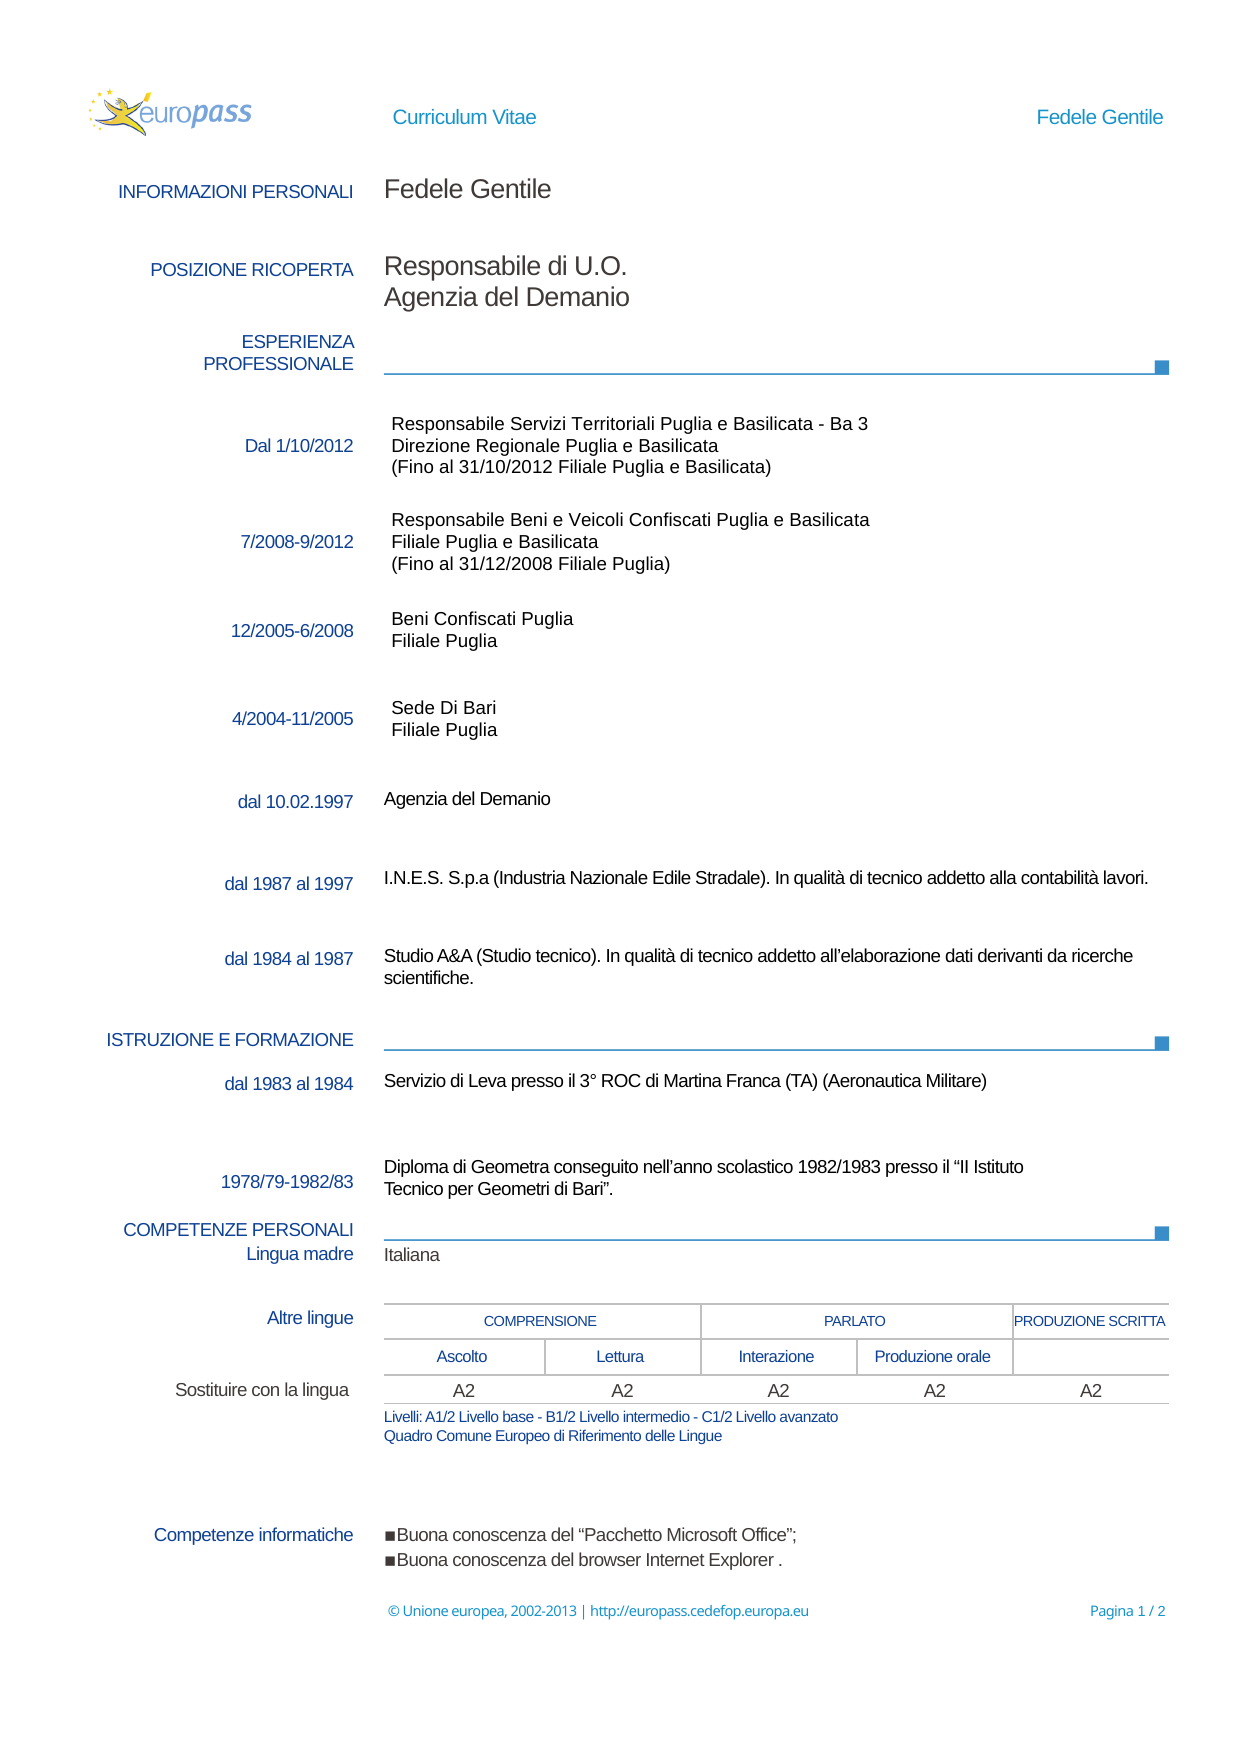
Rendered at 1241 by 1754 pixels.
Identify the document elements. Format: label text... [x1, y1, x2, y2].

table_cell Responsabile Beni e Veicoli Confiscati Puglia e Basilicata Filiale Puglia e Basilicata (Fino al 31/12/2008 Filiale Puglia) [384, 497, 1169, 586]
table_cell A2 [1013, 1376, 1169, 1403]
table_cell Livelli: A1/2 Livello base - B1/2 Livello intermedio - C1/2 Livello avanzato Quadro Comune Europeo di Riferimento delle Lingue [384, 1404, 1169, 1444]
table_header INFORMAZIONI PERSONALI [89, 171, 384, 207]
table_header Fedele Gentile [384, 171, 1169, 207]
table_header Competenze informatiche [89, 1521, 384, 1572]
table_cell PARLATO [702, 1305, 1012, 1338]
table_header ISTRUZIONE E FORMAZIONE [89, 1029, 384, 1051]
table_cell dal 1987 al 1997 [89, 845, 384, 945]
table_header [384, 331, 1169, 373]
table_cell Sede Di Bari Filiale Puglia [384, 674, 1169, 763]
table_cell [89, 1267, 384, 1303]
table_cell 12/2005-6/2008 [89, 586, 384, 674]
table_cell I.N.E.S. S.p.a (Industria Nazionale Edile Stradale). In qualità di tecnico addetto alla contabilità lavori. [384, 845, 1169, 910]
table_header Servizio di Leva presso il 3° ROC di Martina Franca (TA) (Aeronautica Militare) Diploma di Geometra conseguito nell’anno scolastico 1982/1983 presso il “II Istituto Tecnico per Geometri di Bari”. [384, 1070, 1033, 1199]
table_cell A2 [701, 1376, 857, 1403]
table_cell COMPRENSIONE [384, 1305, 700, 1338]
table_header Responsabile Servizi Territoriali Puglia e Basilicata - Ba 3 Direzione Regionale Puglia e Basilicata (Fino al 31/10/2012 Filiale Puglia e Basilicata) [384, 394, 1169, 497]
table_cell A2 [857, 1376, 1013, 1403]
table_cell dal 10.02.1997 [89, 788, 384, 845]
table_cell [89, 207, 1169, 230]
table_cell PRODUZIONE SCRITTA [1014, 1305, 1169, 1338]
table_header dal 1983 al 1984 1978/79-1982/83 [89, 1070, 384, 1199]
table_cell Altre lingue [89, 1303, 384, 1373]
table_cell 7/2008-9/2012 [89, 497, 384, 586]
table_header POSIZIONE RICOPERTA [89, 250, 384, 312]
table_cell Produzione orale [858, 1340, 1012, 1373]
table_cell Ascolto [384, 1340, 544, 1373]
table_cell [89, 764, 384, 788]
table_cell A2 [384, 1376, 544, 1403]
table_header [1034, 1070, 1169, 1199]
table_header Buona conoscenza del “Pacchetto Microsoft Office”; Buona conoscenza del browser Internet Explorer . [384, 1521, 1169, 1572]
table_cell dal 1984 al 1987 [89, 945, 384, 1010]
table_header Lingua madre [89, 1241, 384, 1267]
table_header Italiana [384, 1241, 1169, 1267]
table_header Dal 1/10/2012 [89, 394, 384, 497]
table_cell Beni Confiscati Puglia Filiale Puglia [384, 586, 1169, 673]
table_header Responsabile di U.O. Agenzia del Demanio [384, 250, 1169, 312]
table_cell 4/2004-11/2005 [89, 675, 384, 763]
table_cell [384, 810, 1169, 845]
table_cell [384, 764, 1169, 788]
table_cell [1014, 1340, 1169, 1373]
table_header COMPETENZE PERSONALI [89, 1219, 384, 1241]
table_cell Lettura [546, 1340, 700, 1373]
table_header [384, 1219, 1169, 1239]
table_cell [384, 1267, 1169, 1303]
table_header ESPERIENZA PROFESSIONALE [89, 331, 384, 374]
table_cell [384, 910, 1169, 945]
table_cell Interazione [702, 1340, 856, 1373]
table_cell Sostituire con la lingua [89, 1374, 384, 1403]
table_header [384, 1029, 1169, 1049]
table_cell Agenzia del Demanio [384, 788, 1169, 809]
table_cell [89, 1403, 384, 1444]
table_cell Studio A&A (Studio tecnico). In qualità di tecnico addetto all’elaborazione dati derivanti da ricerche scientifiche. [384, 945, 1169, 1010]
table_cell A2 [545, 1376, 701, 1403]
